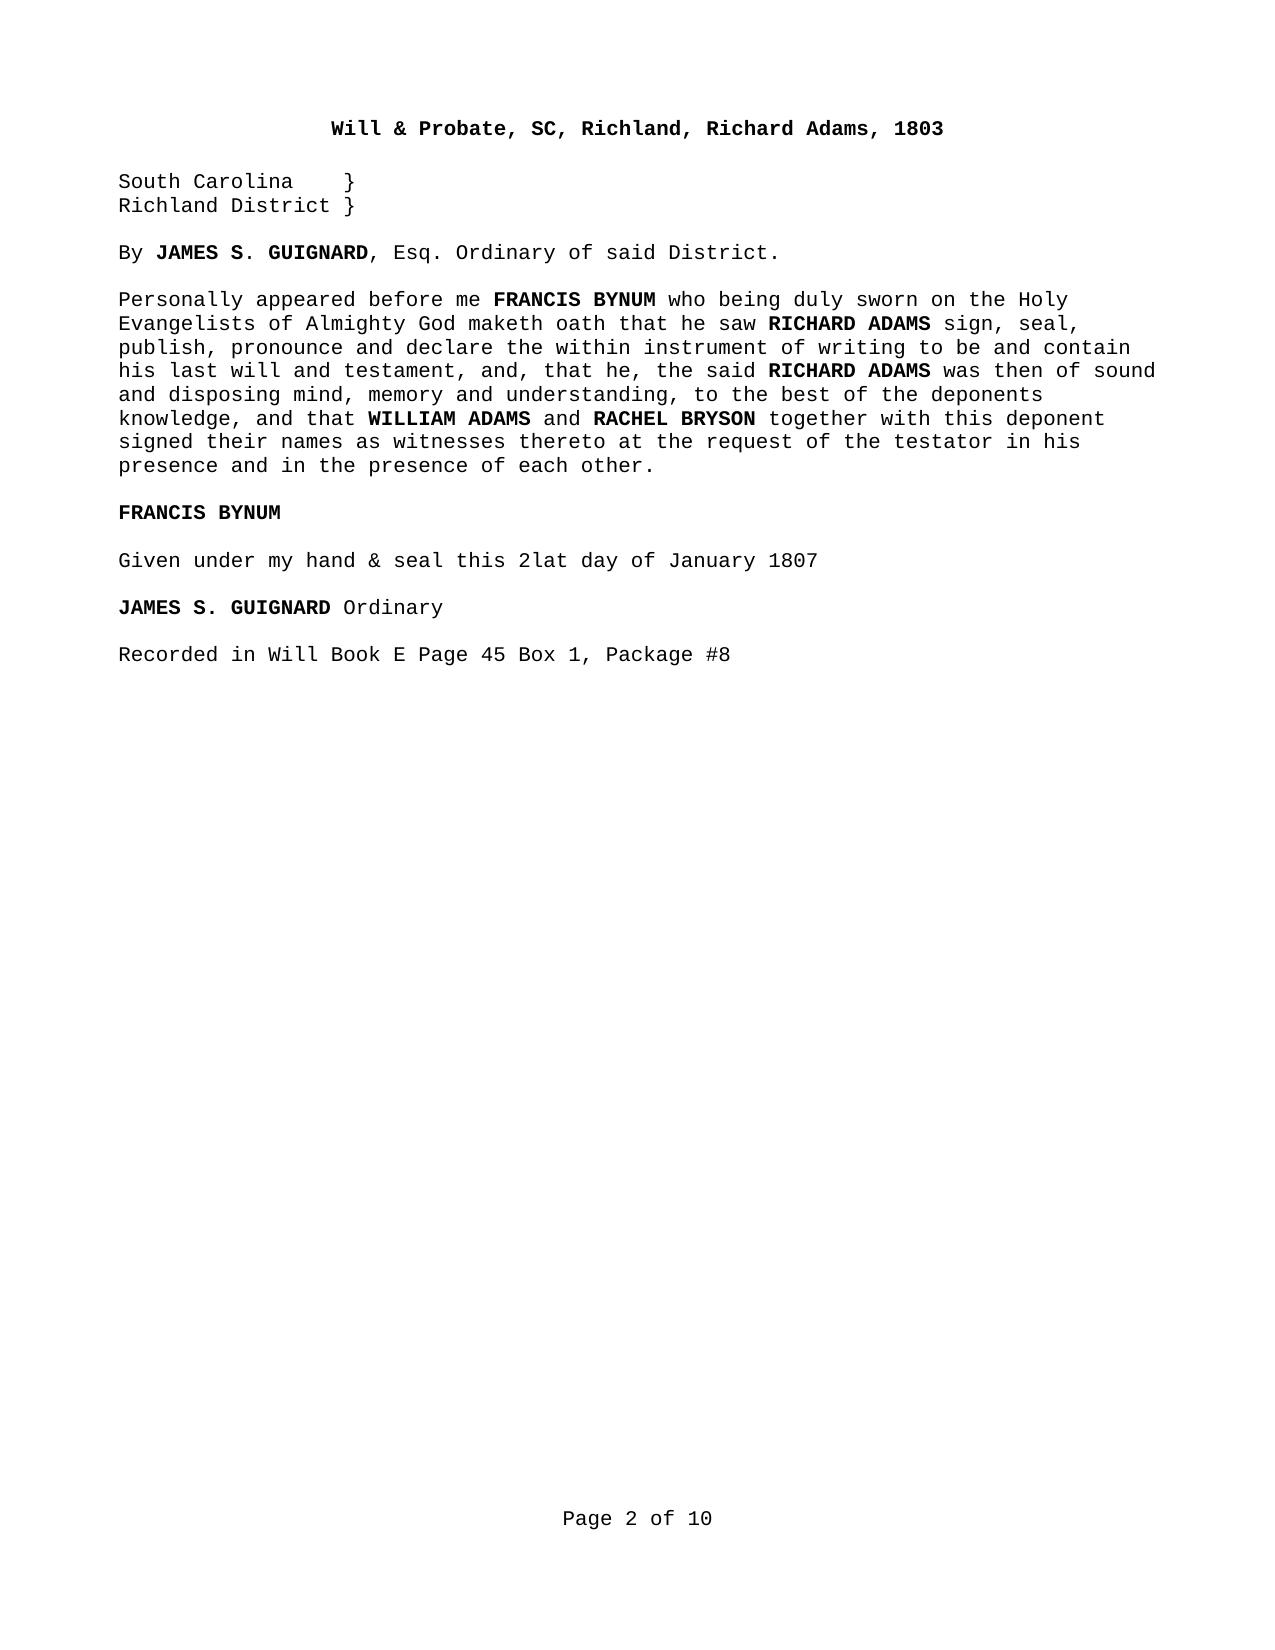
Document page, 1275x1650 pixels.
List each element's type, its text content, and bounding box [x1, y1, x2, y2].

text Recorded in Will Book E Page 45 Box 1, Package #8 [118, 644, 1157, 668]
text Richland District } [118, 195, 1157, 218]
text James S. Guignard Ordinary [118, 597, 1157, 621]
text South Carolina } [118, 171, 1157, 195]
text By James S. Guignard, Esq. Ordinary of said District. [118, 242, 1157, 266]
text Given under my hand & seal this 2lat day of January 1807 [118, 549, 1157, 573]
text Francis Bynum [118, 502, 1157, 526]
text Personally appeared before me Francis Bynum who being duly sworn on the Holy Evangelists of Almighty God maketh oath that he saw Richard Adams sign, seal, publish, pronounce and declare the within instrument of writing to be and contain his last will and testament, and, that he, the said Richard Adams was then of sound and disposing mind, memory and understanding, to the best of the deponents knowledge, and that William Adams and Rachel Bryson together with this deponent signed their names as witnesses thereto at the request of the testator in his presence and in the presence of each other. [118, 289, 1157, 479]
